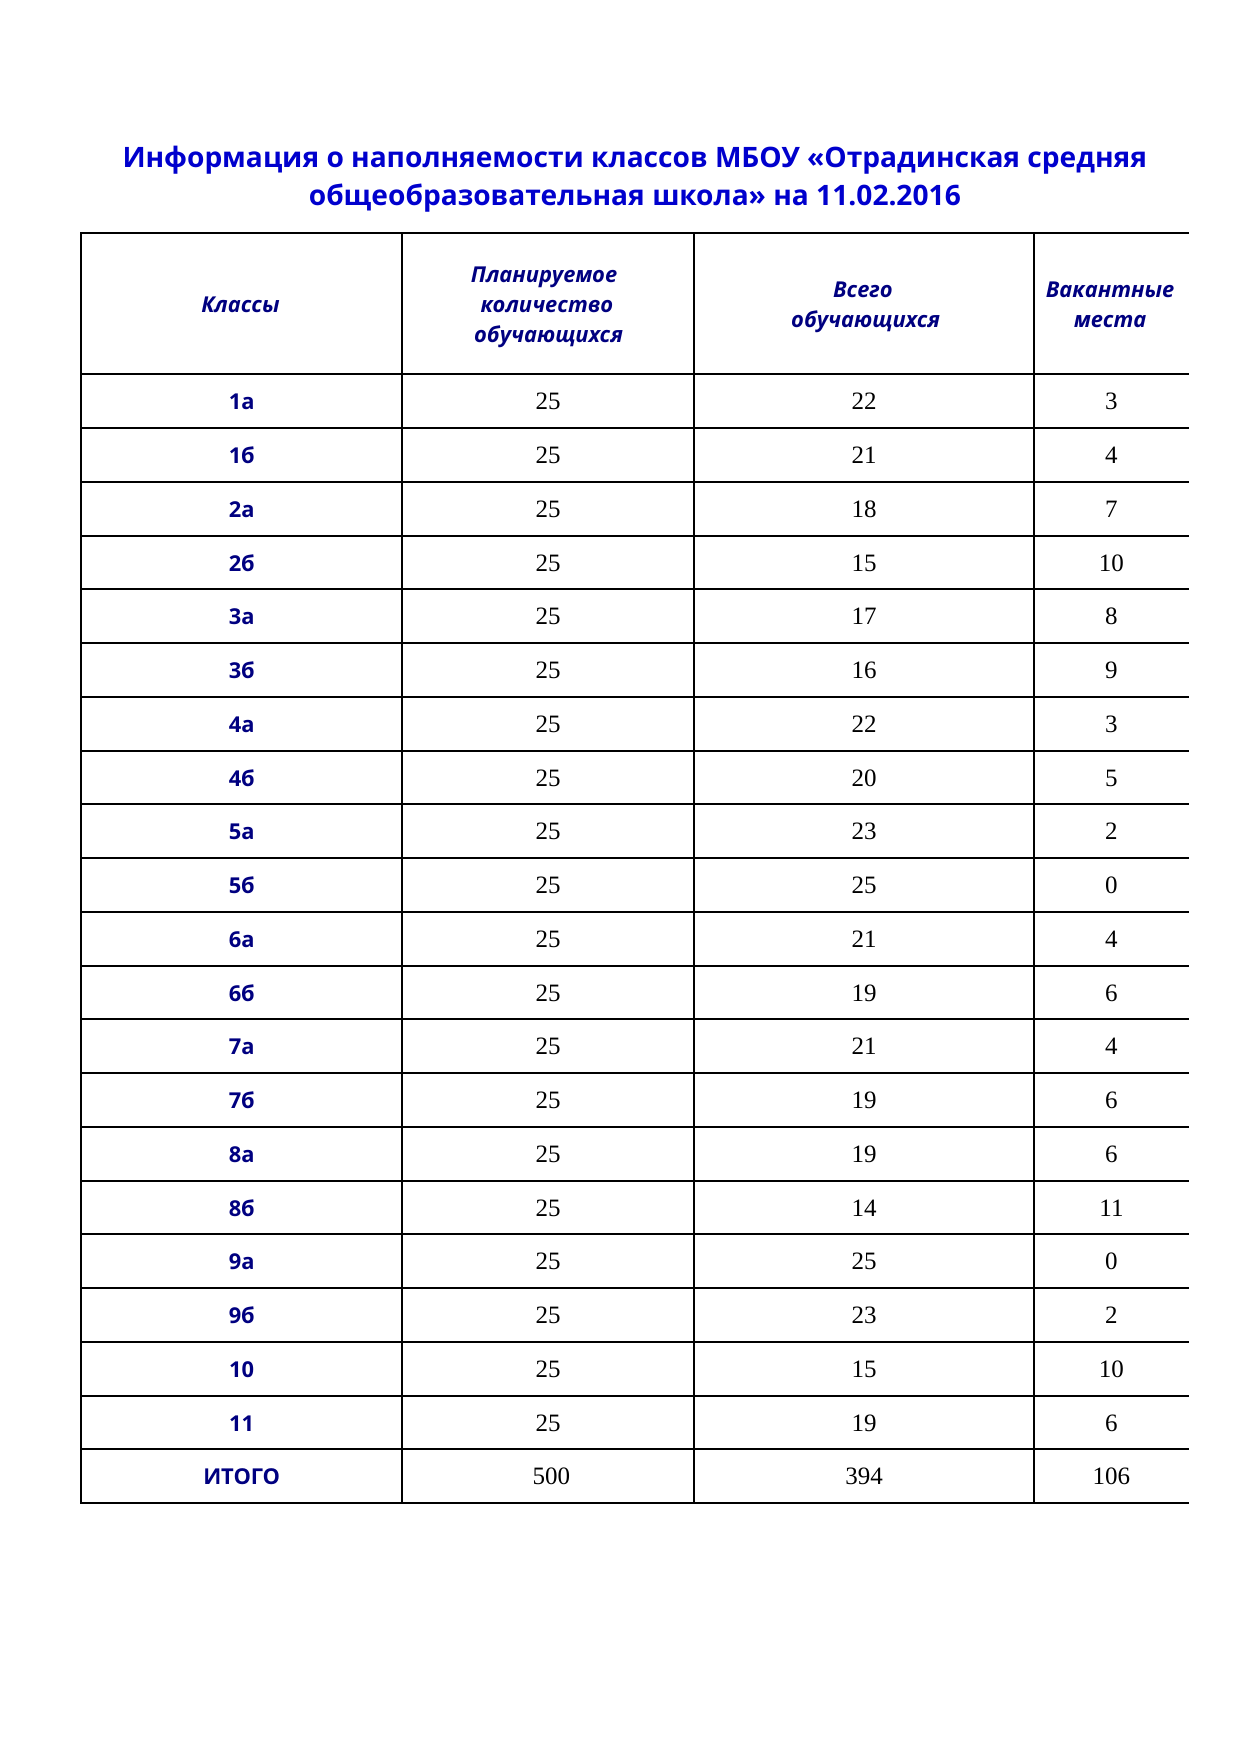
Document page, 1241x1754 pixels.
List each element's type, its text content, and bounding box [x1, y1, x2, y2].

table_cell 5 [1035, 752, 1188, 803]
table_cell 25 [403, 1289, 693, 1341]
table_cell 25 [403, 698, 693, 749]
table_cell 21 [695, 913, 1033, 964]
table_cell 2б [82, 537, 401, 588]
table_cell 15 [695, 1343, 1033, 1394]
table_cell 4 [1035, 913, 1188, 964]
table_cell 6б [82, 967, 401, 1018]
table_cell 9б [82, 1289, 401, 1341]
table_cell 5а [82, 805, 401, 857]
table_cell 25 [403, 1074, 693, 1126]
table_cell 14 [695, 1182, 1033, 1233]
table_cell 4 [1035, 429, 1188, 481]
table_cell 17 [695, 590, 1033, 642]
table_cell ИТОГО [82, 1450, 401, 1502]
table_cell 6 [1035, 967, 1188, 1018]
table_cell 4а [82, 698, 401, 749]
table_cell 0 [1035, 1235, 1188, 1287]
table_header Всего обучающихся [695, 234, 1033, 373]
table_cell 19 [695, 967, 1033, 1018]
table_cell 21 [695, 429, 1033, 481]
table_cell 11 [82, 1397, 401, 1448]
table_cell 18 [695, 483, 1033, 534]
table_cell 25 [403, 805, 693, 857]
table_cell 25 [403, 1182, 693, 1233]
table_cell 3 [1035, 375, 1188, 427]
text Информация о наполняемости классов МБОУ «Отрадинская средняя общеобразовательная школа» на 11.02.2016 [118, 137, 1152, 213]
table_cell 10 [1035, 537, 1188, 588]
table_cell 7 [1035, 483, 1188, 534]
table_cell 25 [403, 967, 693, 1018]
table_cell 9 [1035, 644, 1188, 696]
table_cell 25 [403, 859, 693, 911]
table_cell 2а [82, 483, 401, 534]
table_cell 21 [695, 1020, 1033, 1072]
table_cell 2 [1035, 805, 1188, 857]
table_cell 394 [695, 1450, 1033, 1502]
table_cell 25 [403, 590, 693, 642]
table_cell 25 [403, 537, 693, 588]
table_cell 3 [1035, 698, 1188, 749]
table_cell 25 [403, 375, 693, 427]
table_cell 7а [82, 1020, 401, 1072]
table_cell 19 [695, 1397, 1033, 1448]
table_cell 15 [695, 537, 1033, 588]
table_cell 25 [403, 1397, 693, 1448]
table_header Классы [82, 234, 401, 373]
table_cell 20 [695, 752, 1033, 803]
table_cell 3а [82, 590, 401, 642]
table_cell 5б [82, 859, 401, 911]
table_cell 8б [82, 1182, 401, 1233]
table_cell 1б [82, 429, 401, 481]
table_cell 22 [695, 375, 1033, 427]
table_cell 25 [403, 429, 693, 481]
table_cell 10 [1035, 1343, 1188, 1394]
table_header Вакантные места [1035, 234, 1188, 373]
table_cell 22 [695, 698, 1033, 749]
table_cell 11 [1035, 1182, 1188, 1233]
table_cell 2 [1035, 1289, 1188, 1341]
table_cell 7б [82, 1074, 401, 1126]
table_cell 9а [82, 1235, 401, 1287]
table_cell 16 [695, 644, 1033, 696]
table_header Планируемое количество обучающихся [403, 234, 693, 373]
table_cell 25 [403, 1020, 693, 1072]
table_cell 4б [82, 752, 401, 803]
table_cell 25 [403, 644, 693, 696]
table_cell 8а [82, 1128, 401, 1179]
table_cell 106 [1035, 1450, 1188, 1502]
table_cell 0 [1035, 859, 1188, 911]
table_cell 25 [403, 913, 693, 964]
table_cell 500 [403, 1450, 693, 1502]
table_cell 19 [695, 1128, 1033, 1179]
table_cell 23 [695, 805, 1033, 857]
table_cell 25 [403, 752, 693, 803]
table_cell 19 [695, 1074, 1033, 1126]
table_cell 25 [695, 1235, 1033, 1287]
table_cell 25 [403, 1235, 693, 1287]
table_cell 6а [82, 913, 401, 964]
table_cell 8 [1035, 590, 1188, 642]
table_cell 3б [82, 644, 401, 696]
table_cell 25 [403, 483, 693, 534]
table_cell 10 [82, 1343, 401, 1394]
table_cell 6 [1035, 1128, 1188, 1179]
table_cell 1а [82, 375, 401, 427]
table_cell 6 [1035, 1074, 1188, 1126]
table_cell 4 [1035, 1020, 1188, 1072]
table_cell 25 [403, 1128, 693, 1179]
table_cell 23 [695, 1289, 1033, 1341]
table_cell 6 [1035, 1397, 1188, 1448]
table_cell 25 [695, 859, 1033, 911]
table_cell 25 [403, 1343, 693, 1394]
